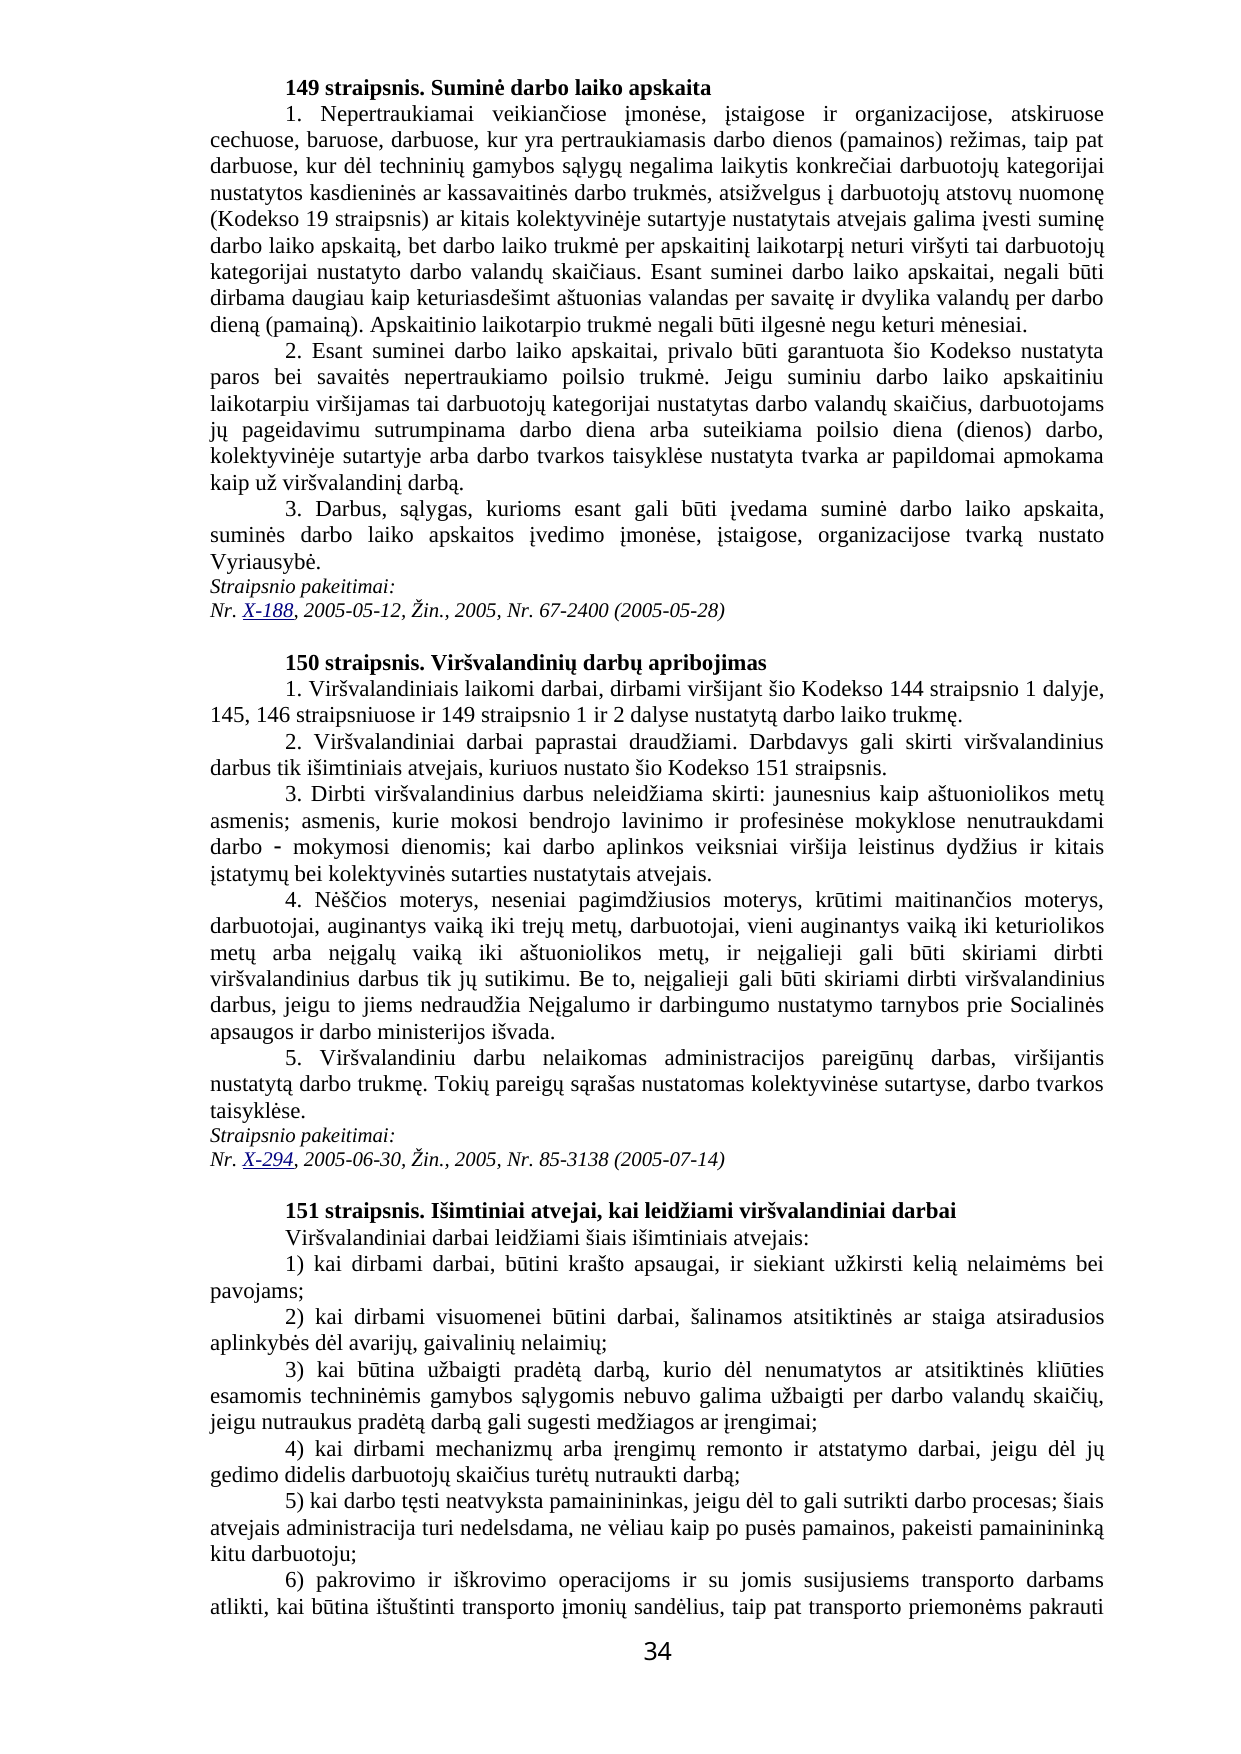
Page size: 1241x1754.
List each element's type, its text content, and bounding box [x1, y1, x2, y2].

text 151 straipsnis. Išimtiniai atvejai, kai leidžiami viršvalandiniai darbai [210, 1198, 1106, 1224]
text 5) kai darbo tęsti neatvyksta pamainininkas, jeigu dėl to gali sutrikti darbo procesas; šiais atvejais administracija turi nedelsdama, ne vėliau kaip po pusės pamainos, pakeisti pamainininką kitu darbuotoju; [210, 1487, 1106, 1567]
text 1) kai dirbami darbai, būtini krašto apsaugai, ir siekiant užkirsti kelią nelaimėms bei pavojams; [210, 1250, 1106, 1303]
text 1. Nepertraukiamai veikiančiose įmonėse, įstaigose ir organizacijose, atskiruose cechuose, baruose, darbuose, kur yra pertraukiamasis darbo dienos (pamainos) režimas, taip pat darbuose, kur dėl techninių gamybos sąlygų negalima laikytis konkrečiai darbuotojų kategorijai nustatytos kasdieninės ar kassavaitinės darbo trukmės, atsižvelgus į darbuotojų atstovų nuomonę (Kodekso 19 straipsnis) ar kitais kolektyvinėje sutartyje nustatytais atvejais galima įvesti suminę darbo laiko apskaitą, bet darbo laiko trukmė per apskaitinį laikotarpį neturi viršyti tai darbuotojų kategorijai nustatyto darbo valandų skaičiaus. Esant suminei darbo laiko apskaitai, negali būti dirbama daugiau kaip keturiasdešimt aštuonias valandas per savaitę ir dvylika valandų per darbo dieną (pamainą). Apskaitinio laikotarpio trukmė negali būti ilgesnė negu keturi mėnesiai. [210, 100, 1106, 337]
text 3. Darbus, sąlygas, kurioms esant gali būti įvedama suminė darbo laiko apskaita, suminės darbo laiko apskaitos įvedimo įmonėse, įstaigose, organizacijose tvarką nustato Vyriausybė. [210, 495, 1106, 574]
text 1. Viršvalandiniais laikomi darbai, dirbami viršijant šio Kodekso 144 straipsnio 1 dalyje, 145, 146 straipsniuose ir 149 straipsnio 1 ir 2 dalyse nustatytą darbo laiko trukmę. [210, 675, 1106, 728]
text 3. Dirbti viršvalandinius darbus neleidžiama skirti: jaunesnius kaip aštuoniolikos metų asmenis; asmenis, kurie mokosi bendrojo lavinimo ir profesinėse mokyklose nenutraukdami darbo  mokymosi dienomis; kai darbo aplinkos veiksniai viršija leistinus dydžius ir kitais įstatymų bei kolektyvinės sutarties nustatytais atvejais. [210, 781, 1106, 886]
text 2) kai dirbami visuomenei būtini darbai, šalinamos atsitiktinės ar staiga atsiradusios aplinkybės dėl avarijų, gaivalinių nelaimių; [210, 1303, 1106, 1356]
text 2. Viršvalandiniai darbai paprastai draudžiami. Darbdavys gali skirti viršvalandinius darbus tik išimtiniais atvejais, kuriuos nustato šio Kodekso 151 straipsnis. [210, 728, 1106, 781]
text 2. Esant suminei darbo laiko apskaitai, privalo būti garantuota šio Kodekso nustatyta paros bei savaitės nepertraukiamo poilsio trukmė. Jeigu suminiu darbo laiko apskaitiniu laikotarpiu viršijamas tai darbuotojų kategorijai nustatytas darbo valandų skaičius, darbuotojams jų pageidavimu sutrumpinama darbo diena arba suteikiama poilsio diena (dienos) darbo, kolektyvinėje sutartyje arba darbo tvarkos taisyklėse nustatyta tvarka ar papildomai apmokama kaip už viršvalandinį darbą. [210, 337, 1106, 495]
text Viršvalandiniai darbai leidžiami šiais išimtiniais atvejais: [210, 1224, 1106, 1250]
text 4) kai dirbami mechanizmų arba įrengimų remonto ir atstatymo darbai, jeigu dėl jų gedimo didelis darbuotojų skaičius turėtų nutraukti darbą; [210, 1435, 1106, 1487]
text 3) kai būtina užbaigti pradėtą darbą, kurio dėl nenumatytos ar atsitiktinės kliūties esamomis techninėmis gamybos sąlygomis nebuvo galima užbaigti per darbo valandų skaičių, jeigu nutraukus pradėtą darbą gali sugesti medžiagos ar įrengimai; [210, 1356, 1106, 1435]
text 5. Viršvalandiniu darbu nelaikomas administracijos pareigūnų darbas, viršijantis nustatytą darbo trukmę. Tokių pareigų sąrašas nustatomas kolektyvinėse sutartyse, darbo tvarkos taisyklėse. [210, 1044, 1106, 1123]
text 6) pakrovimo ir iškrovimo operacijoms ir su jomis susijusiems transporto darbams atlikti, kai būtina ištuštinti transporto įmonių sandėlius, taip pat transporto priemonėms pakrauti [210, 1567, 1106, 1619]
text 150 straipsnis. Viršvalandinių darbų apribojimas [210, 649, 1106, 675]
text Nr. X-188, 2005-05-12, Žin., 2005, Nr. 67-2400 (2005-05-28) [210, 598, 1106, 622]
text 4. Nėščios moterys, neseniai pagimdžiusios moterys, krūtimi maitinančios moterys, darbuotojai, auginantys vaiką iki trejų metų, darbuotojai, vieni auginantys vaiką iki keturiolikos metų arba neįgalų vaiką iki aštuoniolikos metų, ir neįgalieji gali būti skiriami dirbti viršvalandinius darbus tik jų sutikimu. Be to, neįgalieji gali būti skiriami dirbti viršvalandinius darbus, jeigu to jiems nedraudžia Neįgalumo ir darbingumo nustatymo tarnybos prie Socialinės apsaugos ir darbo ministerijos išvada. [210, 886, 1106, 1044]
text 149 straipsnis. Suminė darbo laiko apskaita [210, 73, 1106, 100]
text Straipsnio pakeitimai: [210, 1123, 1106, 1147]
text Straipsnio pakeitimai: [210, 574, 1106, 598]
text Nr. X-294, 2005-06-30, Žin., 2005, Nr. 85-3138 (2005-07-14) [210, 1147, 1106, 1171]
